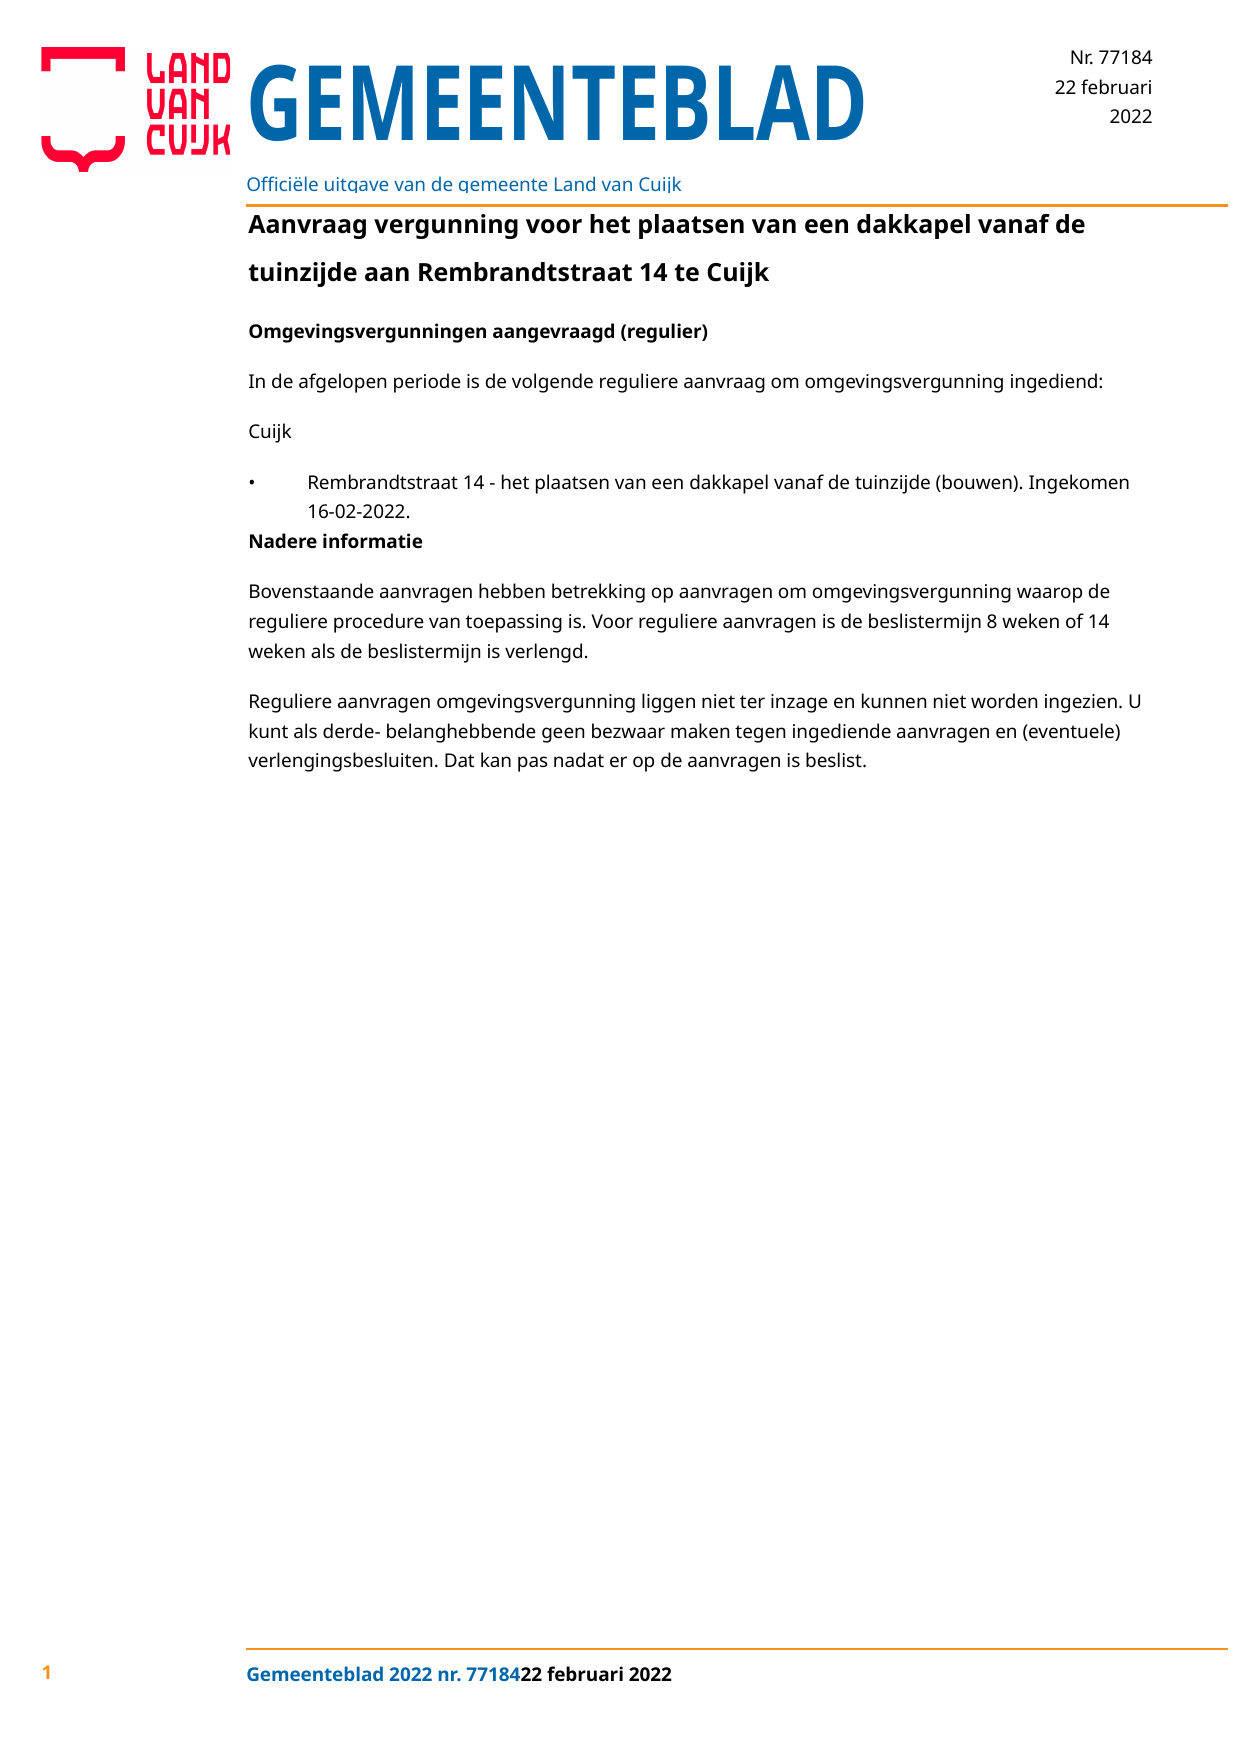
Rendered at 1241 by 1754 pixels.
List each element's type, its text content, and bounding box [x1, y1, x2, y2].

text Cuijk [248, 419, 1152, 444]
text In de afgelopen periode is de volgende reguliere aanvraag om omgevingsvergunning ingediend: [248, 368, 1152, 394]
text Omgevingsvergunningen aangevraagd (regulier) [248, 318, 1152, 344]
text Nadere informatie [248, 528, 1152, 554]
picture [41, 47, 231, 172]
text Reguliere aanvragen omgevingsvergunning liggen niet ter inzage en kunnen niet worden ingezien. U kunt als derde- belanghebbende geen bezwaar maken tegen ingediende aanvragen en (eventuele) verlengingsbesluiten. Dat kan pas nadat er op de aanvragen is beslist. [248, 688, 1152, 773]
text Aanvraag vergunning voor het plaatsen van een dakkapel vanaf de tuinzijde aan Rembrandtstraat 14 te Cuijk [248, 207, 1152, 288]
list Rembrandtstraat 14 - het plaatsen van een dakkapel vanaf de tuinzijde (bouwen). Ingekomen 16-02-2022. [248, 469, 1152, 524]
text Bovenstaande aanvragen hebben betrekking op aanvragen om omgevingsvergunning waarop de reguliere procedure van toepassing is. Voor reguliere aanvragen is de beslistermijn 8 weken of 14 weken als de beslistermijn is verlengd. [248, 579, 1152, 664]
